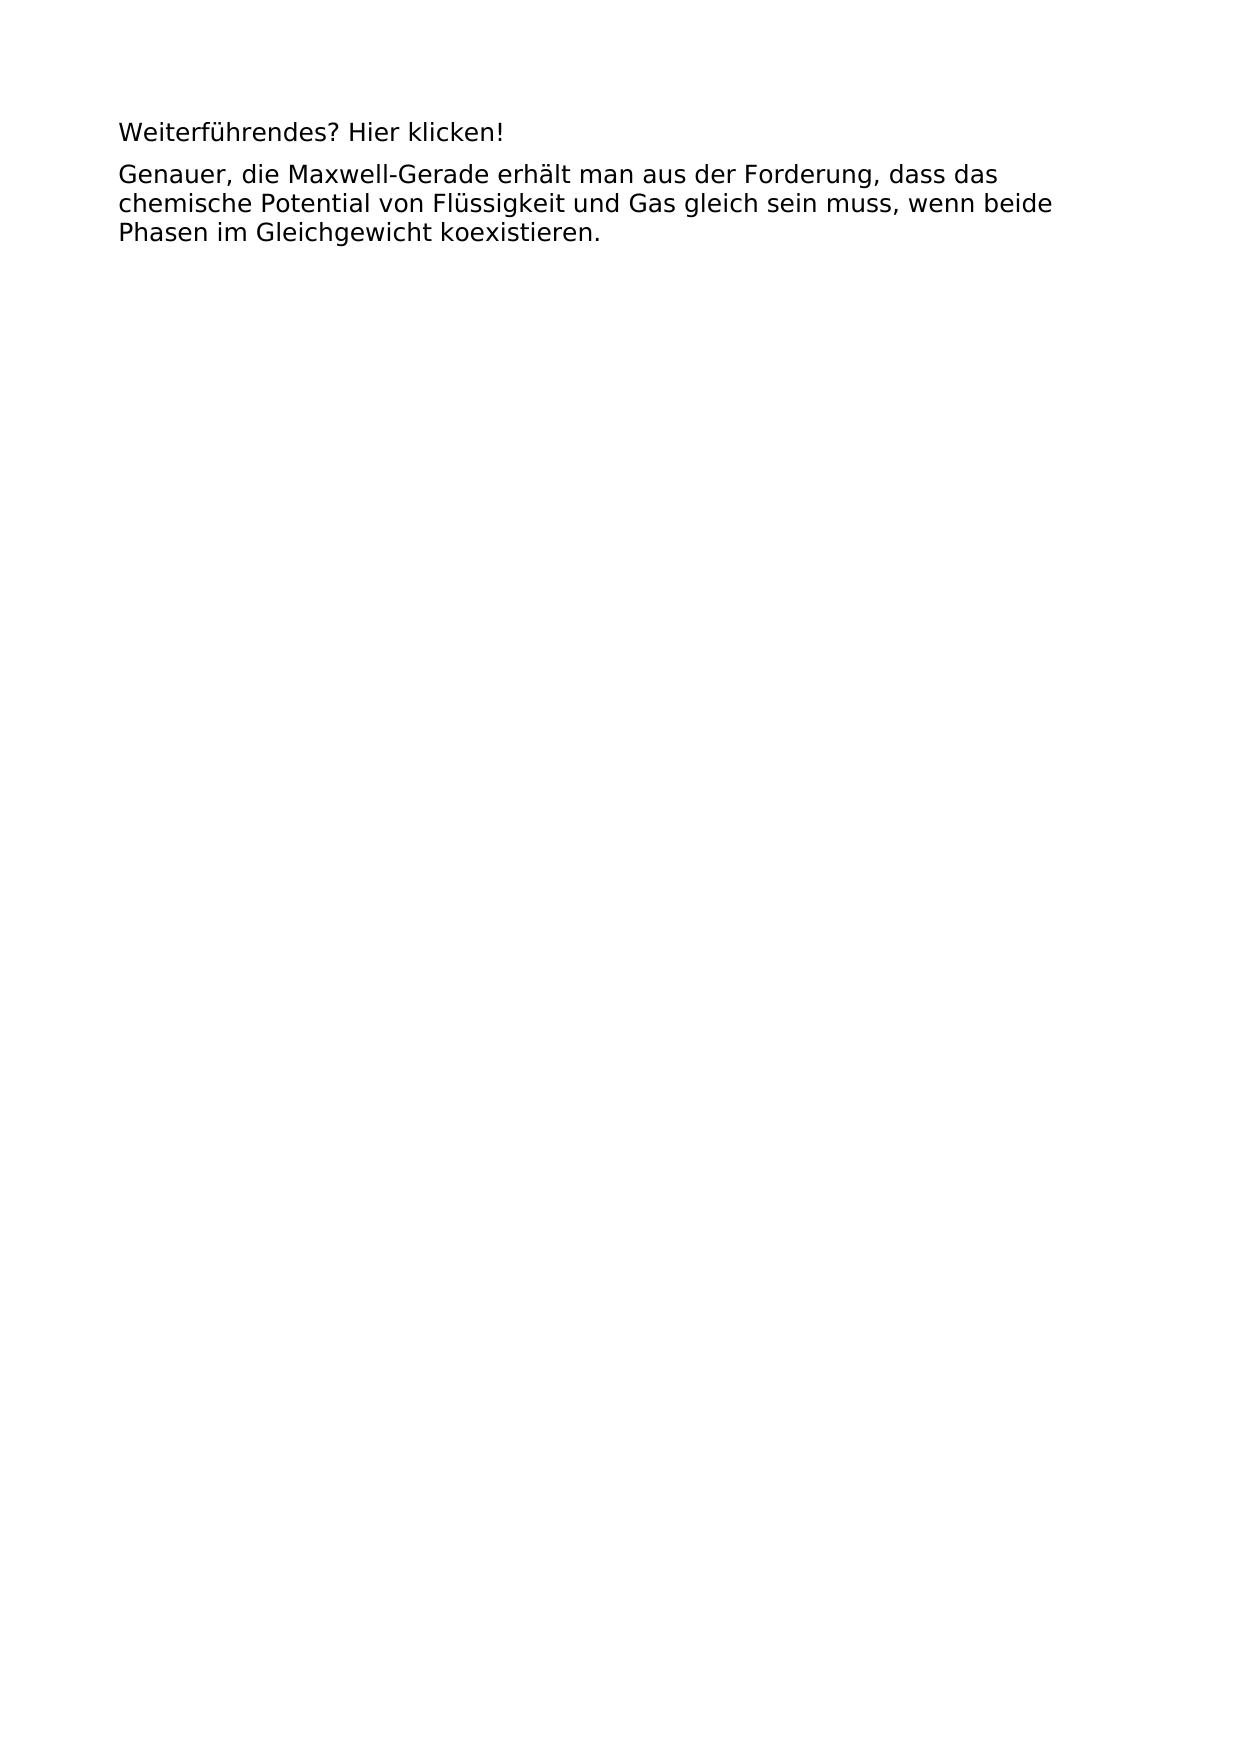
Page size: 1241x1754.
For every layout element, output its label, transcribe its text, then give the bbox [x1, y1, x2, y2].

text Weiterführendes? Hier klicken! [118, 118, 1122, 147]
text Genauer, die Maxwell-Gerade erhält man aus der Forderung, dass das chemische Potential von Flüssigkeit und Gas gleich sein muss, wenn beide Phasen im Gleichgewicht koexistieren. [118, 160, 1122, 247]
